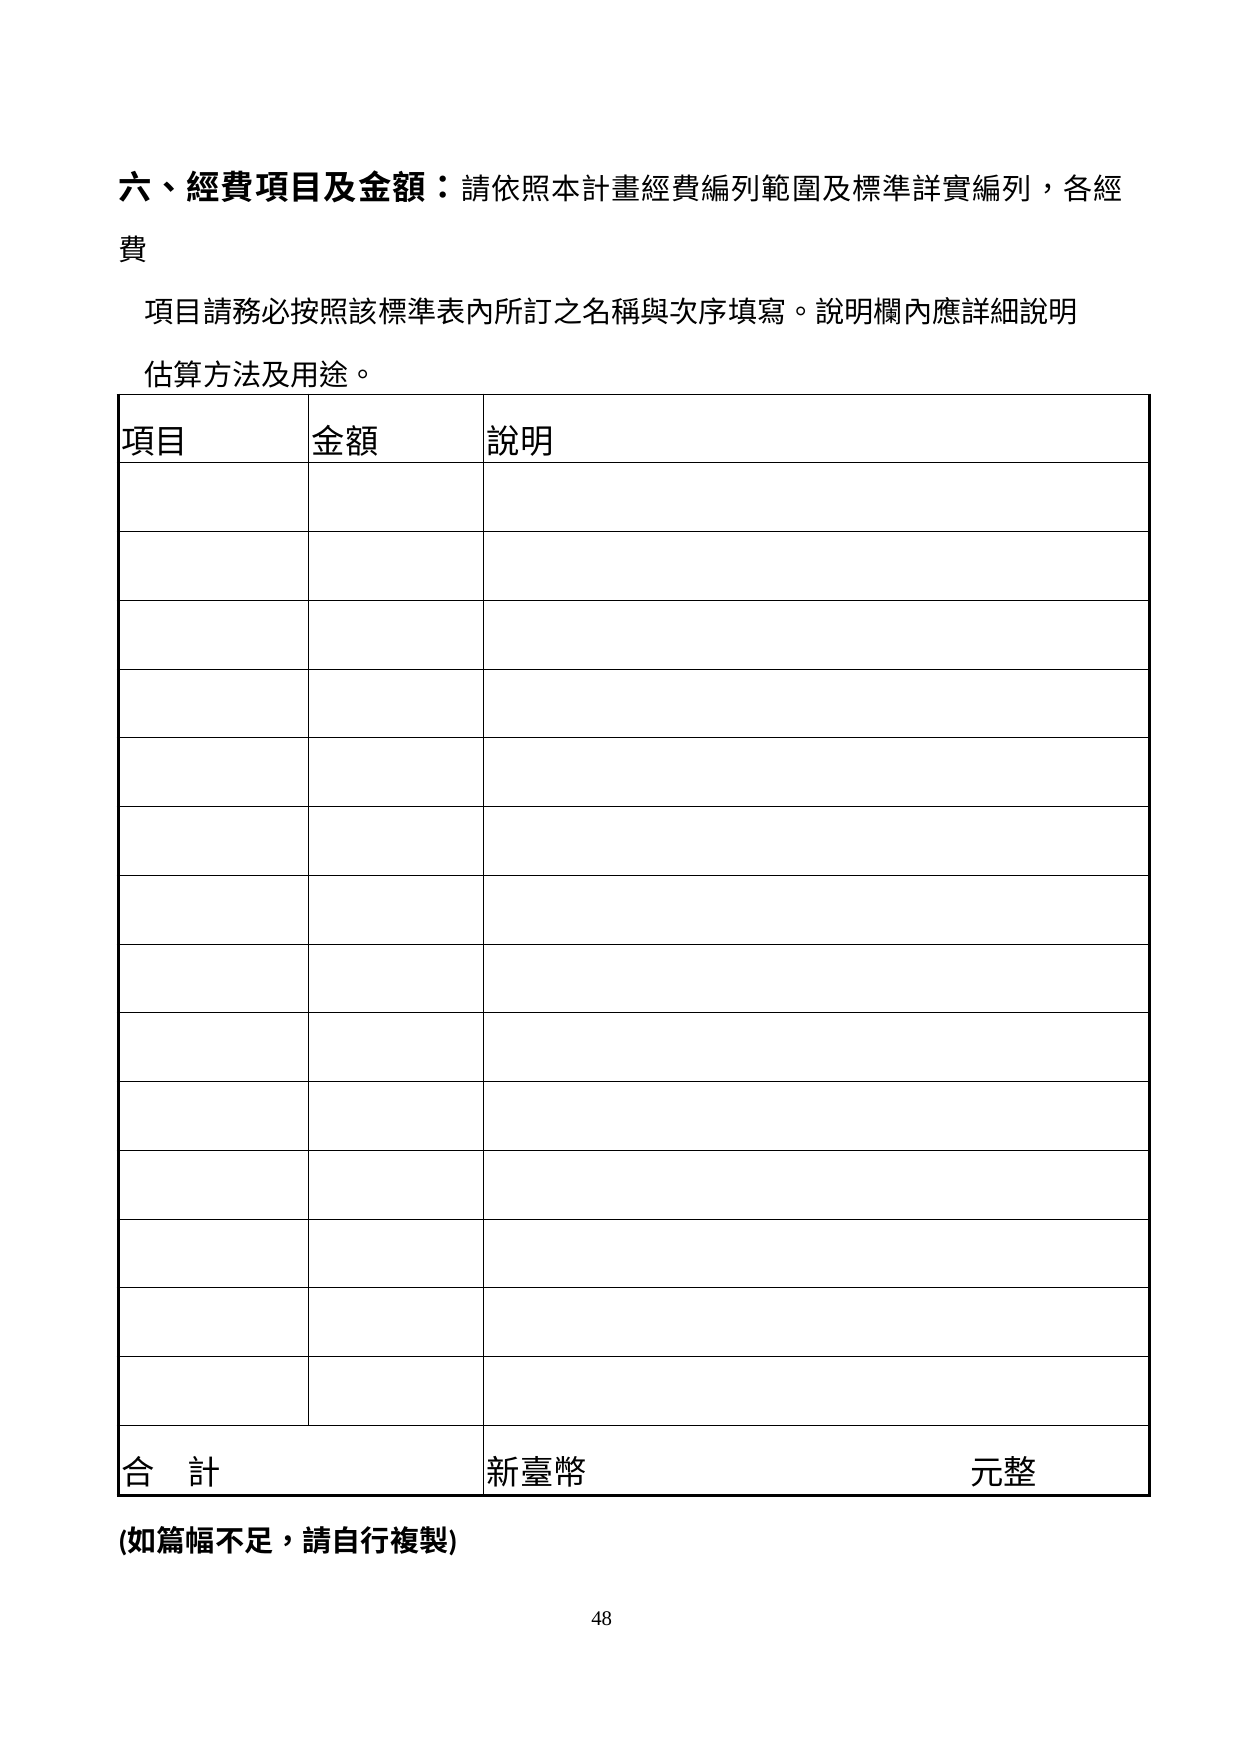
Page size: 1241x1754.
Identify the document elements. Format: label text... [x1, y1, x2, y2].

table_cell [484, 738, 1148, 806]
table_cell [484, 532, 1148, 600]
table_cell [309, 876, 483, 943]
table_cell [309, 463, 483, 531]
table_cell [309, 1082, 483, 1150]
table_cell [309, 670, 483, 737]
table_cell [309, 1220, 483, 1287]
table_cell 合 計 [120, 1426, 483, 1493]
table_cell [309, 1151, 483, 1218]
table_cell [120, 876, 308, 943]
table_cell [309, 601, 483, 668]
table_header 金額 [309, 395, 483, 462]
table_header 項目 [120, 395, 308, 462]
table_cell [309, 1357, 483, 1425]
table_cell [484, 1151, 1148, 1218]
table_cell [309, 1013, 483, 1081]
table_cell 新臺幣 元整 [484, 1426, 1148, 1493]
table_header 說明 [484, 395, 1148, 462]
table_cell [309, 807, 483, 875]
table_cell [309, 1288, 483, 1356]
table_cell [484, 463, 1148, 531]
table_cell [120, 1357, 308, 1425]
table_cell [120, 463, 308, 531]
table_cell [484, 1013, 1148, 1081]
table_cell [120, 532, 308, 600]
table_cell [120, 945, 308, 1012]
table_cell [484, 807, 1148, 875]
table_cell [120, 670, 308, 737]
table_cell [484, 1357, 1148, 1425]
text 項目請務必按照該標準表內所訂之名稱與次序填寫。說明欄內應詳細說明 [118, 268, 1122, 331]
table_cell [120, 601, 308, 668]
table_cell [120, 1220, 308, 1287]
text (如篇幅不足，請自行複製) [118, 1497, 1116, 1559]
table_cell [484, 670, 1148, 737]
table_cell [120, 1013, 308, 1081]
text 估算方法及用途。 [118, 331, 1122, 393]
table_cell [484, 1220, 1148, 1287]
table_cell [120, 1151, 308, 1218]
table_cell [484, 945, 1148, 1012]
table_cell [484, 601, 1148, 668]
table_cell [120, 1082, 308, 1150]
table_cell [120, 738, 308, 806]
table_cell [484, 1082, 1148, 1150]
table_cell [484, 1288, 1148, 1356]
table_cell [120, 807, 308, 875]
table_cell [484, 876, 1148, 943]
table_cell [120, 1288, 308, 1356]
table_cell [309, 532, 483, 600]
table_cell [309, 738, 483, 806]
table_cell [309, 945, 483, 1012]
text 六、經費項目及金額：請依照本計畫經費編列範圍及標準詳實編列，各經費 [118, 143, 1122, 268]
